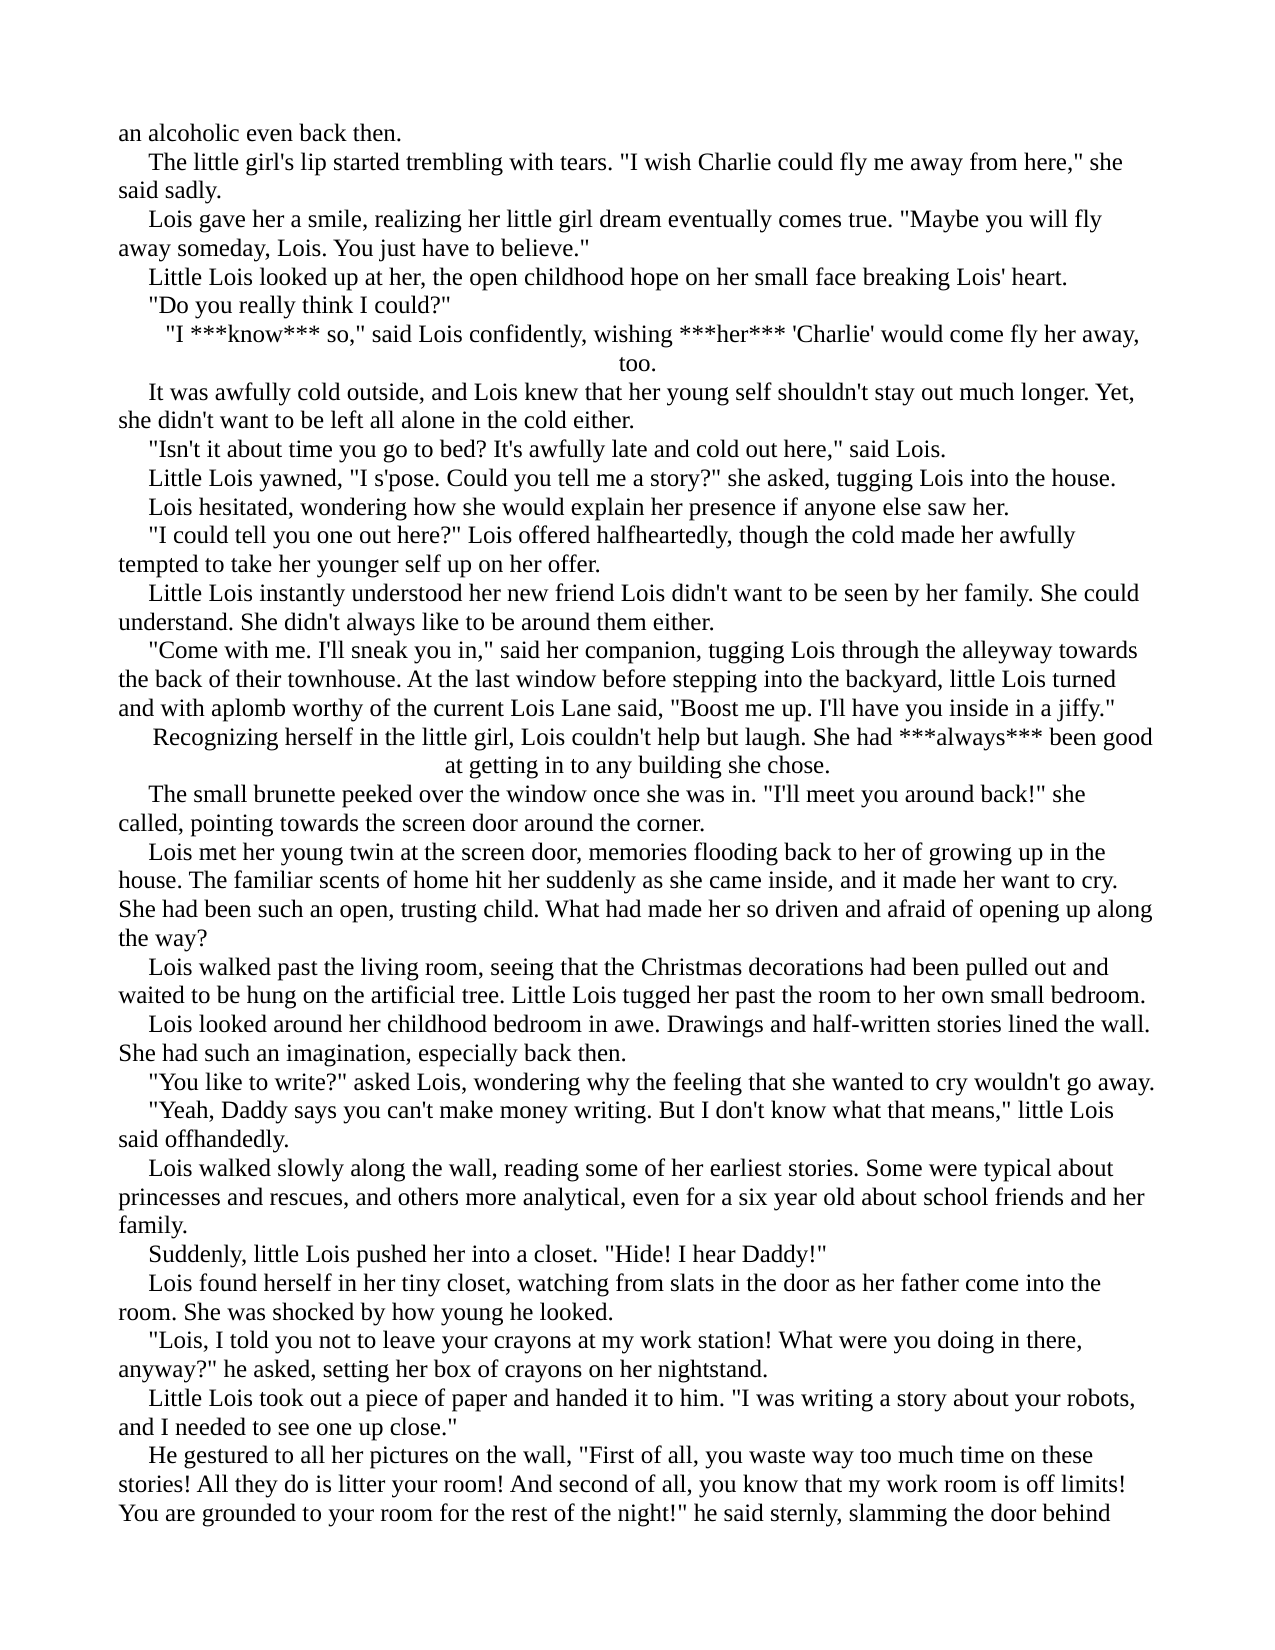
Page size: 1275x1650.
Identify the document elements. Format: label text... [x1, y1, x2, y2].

text The small brunette peeked over the window once she was in. "I'll meet you around back!" she called, pointing towards the screen door around the corner. [118, 779, 1157, 837]
text Recognizing herself in the little girl, Lois couldn't help but laugh. She had ***always*** been good at getting in to any building she chose. [118, 722, 1157, 779]
text Lois walked slowly along the wall, reading some of her earliest stories. Some were typical about princesses and rescues, and others more analytical, even for a six year old about school friends and her family. [118, 1153, 1157, 1239]
text "Isn't it about time you go to bed? It's awfully late and cold out here," said Lois. [118, 434, 1157, 463]
text "You like to write?" asked Lois, wondering why the feeling that she wanted to cry wouldn't go away. [118, 1067, 1157, 1096]
text "Do you really think I could?" [118, 291, 1157, 319]
text The little girl's lip started trembling with tears. "I wish Charlie could fly me away from here," she said sadly. [118, 147, 1157, 204]
text "I could tell you one out here?" Lois offered halfheartedly, though the cold made her awfully tempted to take her younger self up on her offer. [118, 521, 1157, 578]
text Lois hesitated, wondering how she would explain her presence if anyone else saw her. [118, 492, 1157, 521]
text an alcoholic even back then. [118, 118, 1157, 147]
text Lois gave her a smile, realizing her little girl dream eventually comes true. "Maybe you will fly away someday, Lois. You just have to believe." [118, 204, 1157, 262]
text "Lois, I told you not to leave your crayons at my work station! What were you doing in there, anyway?" he asked, setting her box of crayons on her nightstand. [118, 1326, 1157, 1383]
text It was awfully cold outside, and Lois knew that her young self shouldn't stay out much longer. Yet, she didn't want to be left all alone in the cold either. [118, 377, 1157, 434]
text Little Lois yawned, "I s'pose. Could you tell me a story?" she asked, tugging Lois into the house. [118, 463, 1157, 492]
text Lois found herself in her tiny closet, watching from slats in the door as her father come into the room. She was shocked by how young he looked. [118, 1268, 1157, 1326]
text Suddenly, little Lois pushed her into a closet. "Hide! I hear Daddy!" [118, 1239, 1157, 1268]
text Little Lois looked up at her, the open childhood hope on her small face breaking Lois' heart. [118, 262, 1157, 291]
text "Come with me. I'll sneak you in," said her companion, tugging Lois through the alleyway towards the back of their townhouse. At the last window before stepping into the backyard, little Lois turned and with aplomb worthy of the current Lois Lane said, "Boost me up. I'll have you inside in a jiffy." [118, 636, 1157, 722]
text "Yeah, Daddy says you can't make money writing. But I don't know what that means," little Lois said offhandedly. [118, 1096, 1157, 1153]
text Lois walked past the living room, seeing that the Christmas decorations had been pulled out and waited to be hung on the artificial tree. Little Lois tugged her past the room to her own small bedroom. [118, 952, 1157, 1009]
text "I ***know*** so," said Lois confidently, wishing ***her*** 'Charlie' would come fly her away, too. [118, 319, 1157, 377]
text He gestured to all her pictures on the wall, "First of all, you waste way too much time on these stories! All they do is litter your room! And second of all, you know that my work room is off limits! You are grounded to your room for the rest of the night!" he said sternly, slamming the door behind [118, 1441, 1157, 1527]
text Little Lois instantly understood her new friend Lois didn't want to be seen by her family. She could understand. She didn't always like to be around them either. [118, 578, 1157, 636]
text Lois met her young twin at the screen door, memories flooding back to her of growing up in the house. The familiar scents of home hit her suddenly as she came inside, and it made her want to cry. She had been such an open, trusting child. What had made her so driven and afraid of opening up along the way? [118, 837, 1157, 952]
text Lois looked around her childhood bedroom in awe. Drawings and half-written stories lined the wall. She had such an imagination, especially back then. [118, 1009, 1157, 1067]
text Little Lois took out a piece of paper and handed it to him. "I was writing a story about your robots, and I needed to see one up close." [118, 1383, 1157, 1441]
